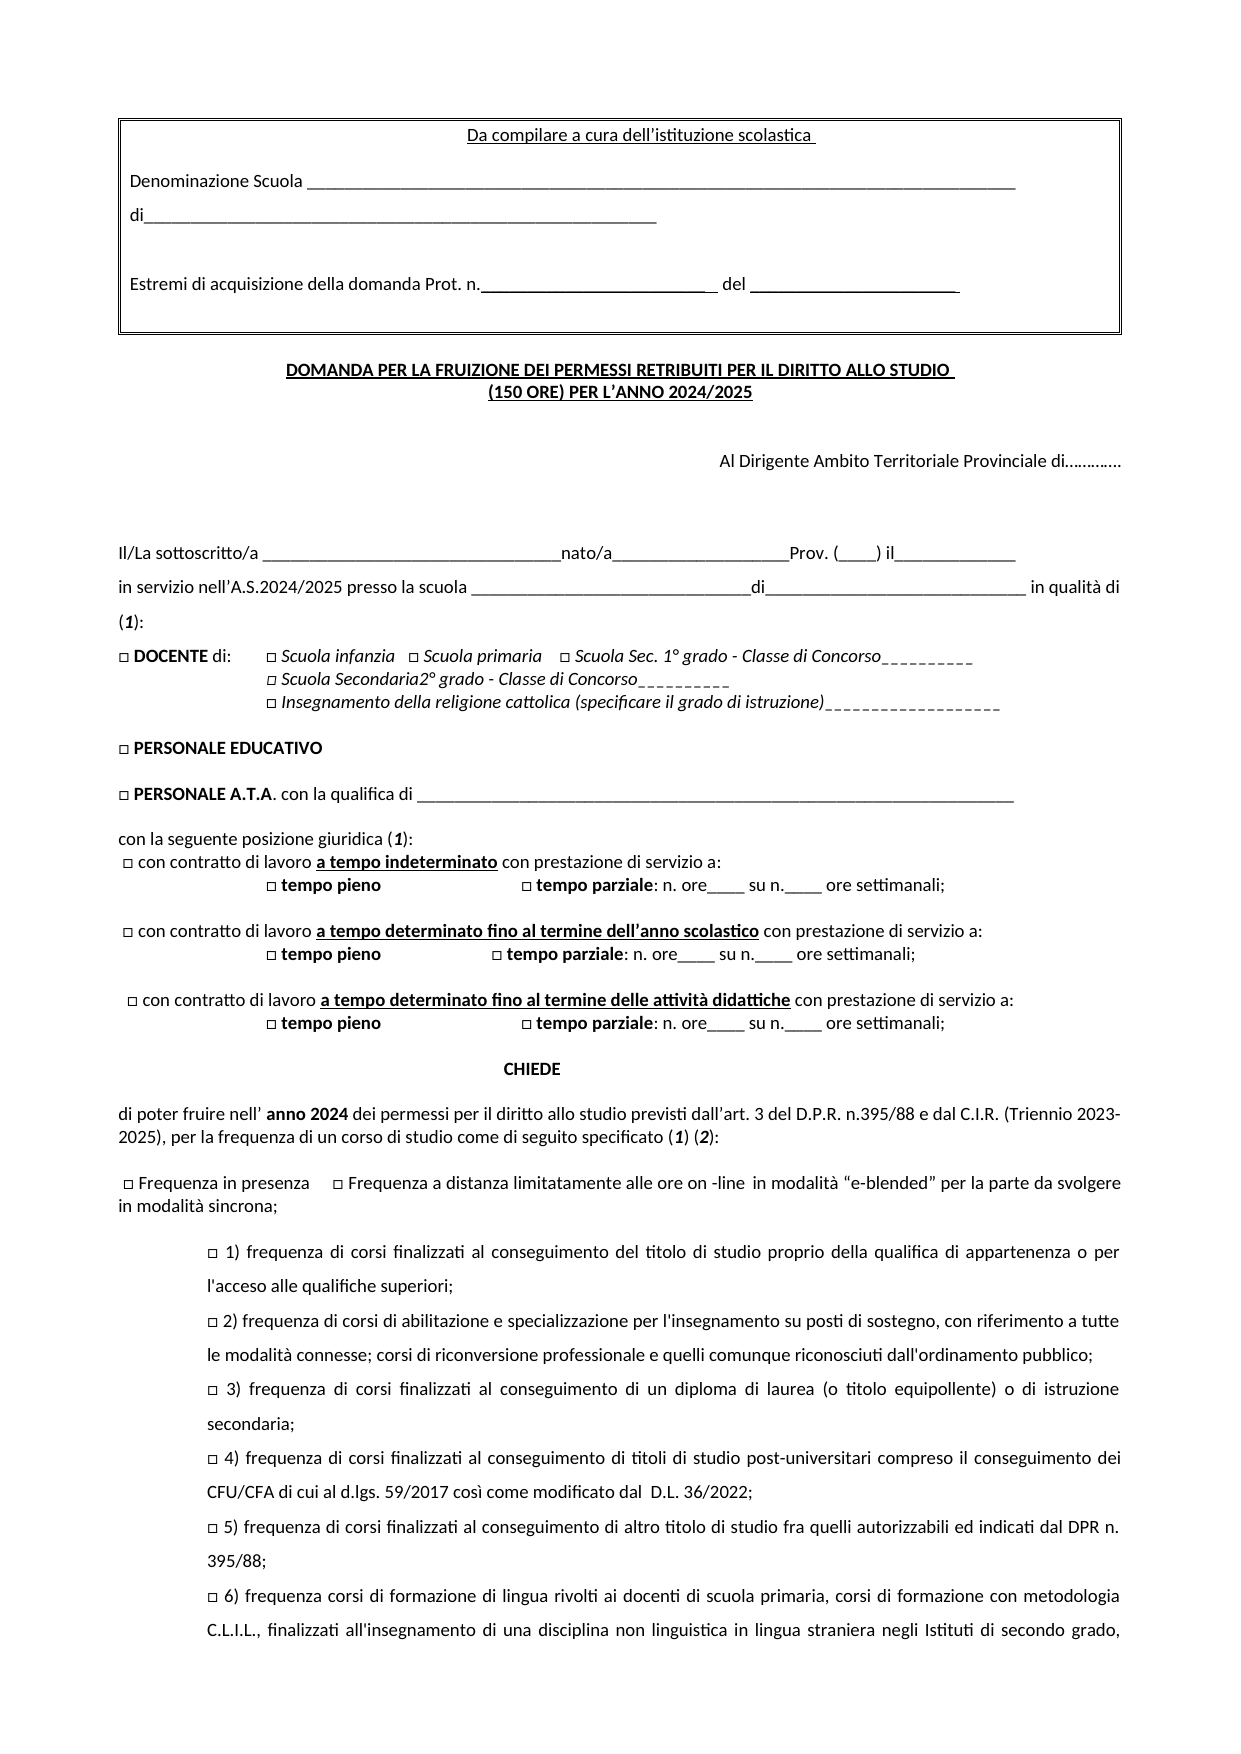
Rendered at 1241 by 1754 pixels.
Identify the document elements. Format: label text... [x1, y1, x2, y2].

text □ Frequenza in presenza □ Frequenza a distanza limitatamente alle ore on -line in modalità “e-blended” per la parte da svolgere in modalità sincrona; [118, 1171, 1122, 1217]
text DOMANDA PER LA FRUIZIONE DEI PERMESSI RETRIBUITI PER IL DIRITTO ALLO STUDIO (150 ORE) PER L’ANNO 2024/2025 [118, 358, 1122, 403]
text □ Insegnamento della religione cattolica (specificare il grado di istruzione)___________________ [118, 690, 1187, 713]
text di poter fruire nell’ anno 2024 dei permessi per il diritto allo studio previsti dall’art. 3 del D.P.R. n.395/88 e dal C.I.R. (Triennio 2023-2025), per la frequenza di un corso di studio come di seguito specificato (1) (2): [118, 1102, 1122, 1148]
text □ DOCENTE di: □ Scuola infanzia □ Scuola primaria □ Scuola Sec. 1° grado - Classe di Concorso__________ [118, 644, 1187, 667]
text □ 6) frequenza corsi di formazione di lingua rivolti ai docenti di scuola primaria, corsi di formazione con metodologia C.L.I.L., finalizzati all'insegnamento di una disciplina non linguistica in lingua straniera negli Istituti di secondo grado, [207, 1584, 1122, 1641]
text Estremi di acquisizione della domanda Prot. n.________________________ del ______________________ [121, 267, 1119, 295]
text □ 1) frequenza di corsi finalizzati al conseguimento del titolo di studio proprio della qualifica di appartenenza o per l'acceso alle qualifiche superiori; [207, 1240, 1122, 1297]
text □ 4) frequenza di corsi finalizzati al conseguimento di titoli di studio post-universitari compreso il conseguimento dei CFU/CFA di cui al d.lgs. 59/2017 così come modificato dal D.L. 36/2022; [207, 1446, 1122, 1503]
text □ con contratto di lavoro a tempo determinato fino al termine delle attività didattiche con prestazione di servizio a: [118, 988, 1122, 1011]
text □ tempo pieno □ tempo parziale: n. ore____ su n.____ ore settimanali; [221, 1011, 1122, 1034]
text Denominazione Scuola ____________________________________________________________________________ [121, 164, 1119, 192]
text □ tempo pieno □ tempo parziale: n. ore____ su n.____ ore settimanali; [221, 873, 1122, 896]
text CHIEDE [118, 1057, 1122, 1079]
text Il/La sottoscritto/a ________________________________nato/a___________________Prov. (____) il_____________ [118, 541, 1122, 564]
text Da compilare a cura dell’istituzione scolastica [121, 121, 1119, 146]
text □ con contratto di lavoro a tempo determinato fino al termine dell’anno scolastico con prestazione di servizio a: [118, 919, 1122, 942]
text in servizio nell’A.S.2024/2025 presso la scuola ______________________________di____________________________ in qualità di (1): [118, 575, 1122, 633]
text □ tempo pieno □ tempo parziale: n. ore____ su n.____ ore settimanali; [192, 942, 1122, 965]
text Al Dirigente Ambito Territoriale Provinciale di…………. [118, 449, 1122, 472]
text □ Scuola Secondaria2° grado - Classe di Concorso__________ [192, 667, 1187, 690]
text □ 2) frequenza di corsi di abilitazione e specializzazione per l'insegnamento su posti di sostegno, con riferimento a tutte le modalità connesse; corsi di riconversione professionale e quelli comunque riconosciuti dall'ordinamento pubblico; [207, 1309, 1122, 1366]
text di_______________________________________________________ [121, 198, 1119, 226]
text □ PERSONALE EDUCATIVO [118, 736, 1122, 759]
text □ con contratto di lavoro a tempo indeterminato con prestazione di servizio a: [118, 850, 1122, 873]
text □ PERSONALE A.T.A. con la qualifica di ________________________________________________________________ [118, 782, 1122, 804]
text □ 5) frequenza di corsi finalizzati al conseguimento di altro titolo di studio fra quelli autorizzabili ed indicati dal DPR n. 395/88; [207, 1515, 1122, 1572]
text □ 3) frequenza di corsi finalizzati al conseguimento di un diploma di laurea (o titolo equipollente) o di istruzione secondaria; [207, 1377, 1122, 1435]
text con la seguente posizione giuridica (1): [118, 827, 1122, 850]
